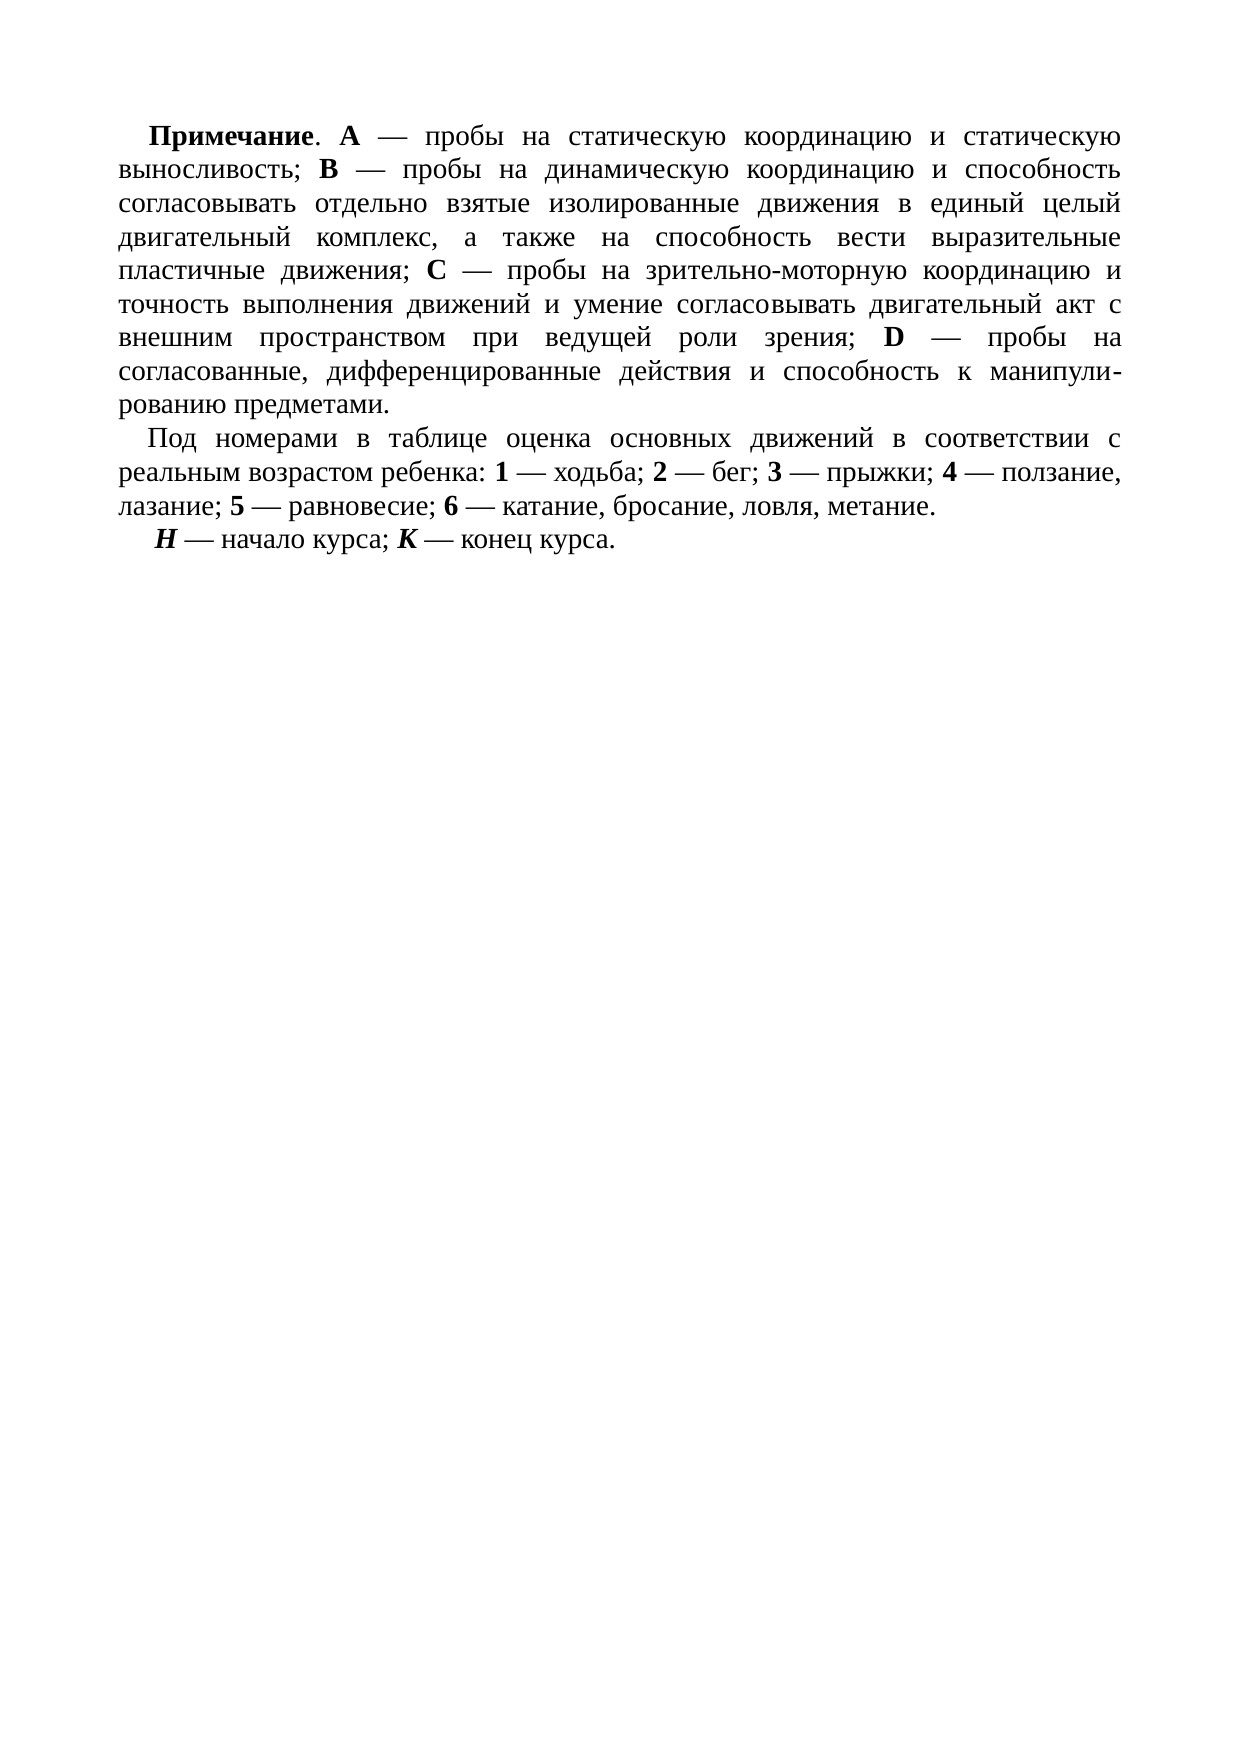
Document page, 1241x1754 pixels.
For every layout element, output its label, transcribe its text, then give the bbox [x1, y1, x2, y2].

text Н — начало курса; К — конец курса. [118, 522, 1122, 555]
text Примечание. А — пробы на статическую координацию и статическую вынос­ливость; В — пробы на динамическую координацию и способность согласовывать от­дельно взятые изолированные движения в единый целый двигательный комплекс, а также на способность вести выразительные пластичные движения; С — пробы на зри­тельно-моторную координацию и точность выполнения движений и умение согласо­вывать двигательный акт с внешним пространством при ведущей роли зрения; D — пробы на согласованные, дифференцированные действия и способность к манипули­рованию предметами. [118, 118, 1122, 420]
text Под номерами в таблице оценка основных движений в соответствии с реальным возрастом ребенка: 1 — ходьба; 2 — бег; 3 — прыжки; 4 — ползание, лазание; 5 — рав­новесие; 6 — катание, бросание, ловля, метание. [118, 421, 1122, 521]
